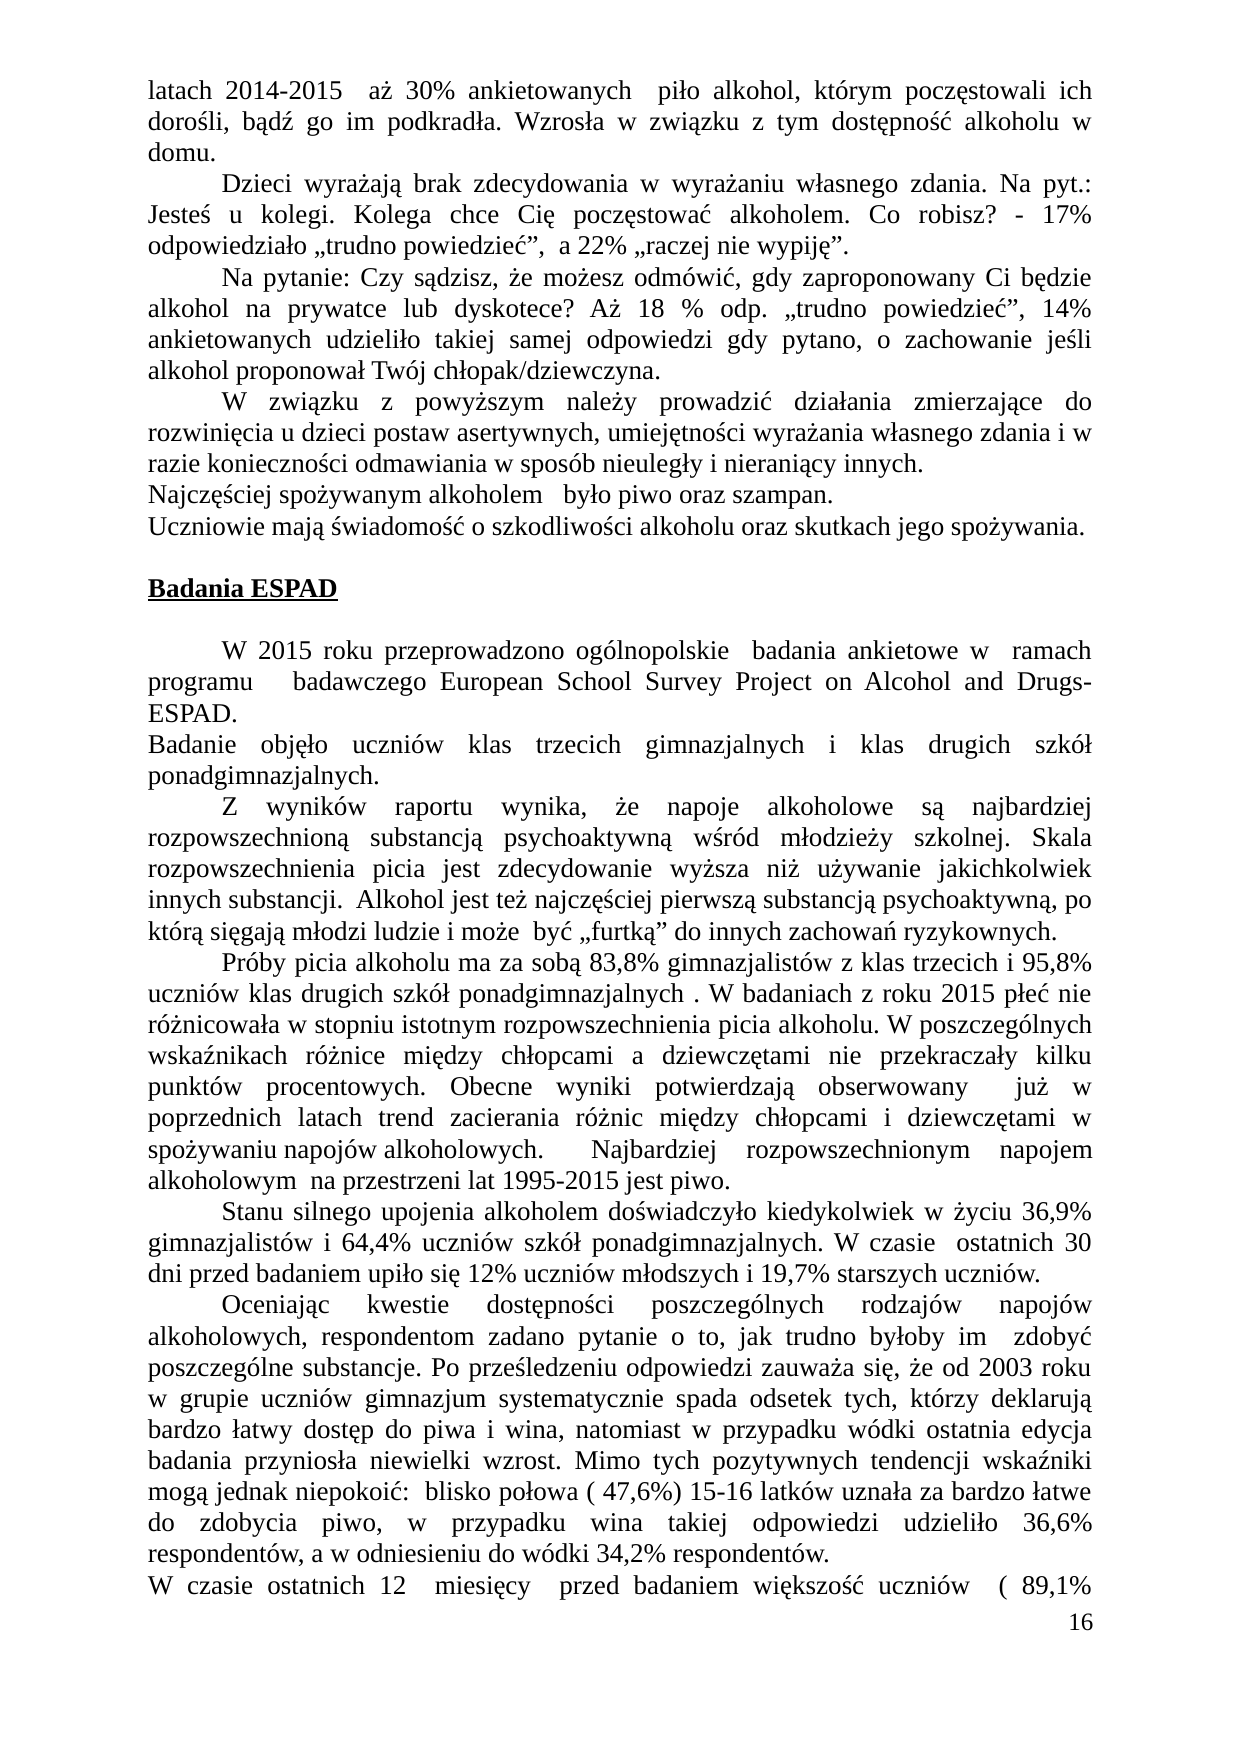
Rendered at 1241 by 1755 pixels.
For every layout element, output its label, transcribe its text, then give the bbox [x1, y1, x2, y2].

text Badania ESPAD [148, 572, 1093, 603]
text W czasie ostatnich 12 miesięcy przed badaniem większość uczniów ( 89,1% [148, 1569, 1093, 1600]
text Stanu silnego upojenia alkoholem doświadczyło kiedykolwiek w życiu 36,9% gimnazjalistów i 64,4% uczniów szkół ponadgimnazjalnych. W czasie ostatnich 30 dni przed badaniem upiło się 12% uczniów młodszych i 19,7% starszych uczniów. [148, 1195, 1093, 1288]
text W związku z powyższym należy prowadzić działania zmierzające do rozwinięcia u dzieci postaw asertywnych, umiejętności wyrażania własnego zdania i w razie konieczności odmawiania w sposób nieuległy i nieraniący innych. [148, 385, 1093, 479]
text latach 2014-2015 aż 30% ankietowanych piło alkohol, którym poczęstowali ich dorośli, bądź go im podkradła. Wzrosła w związku z tym dostępność alkoholu w domu. [148, 74, 1093, 167]
text Oceniając kwestie dostępności poszczególnych rodzajów napojów alkoholowych, respondentom zadano pytanie o to, jak trudno byłoby im zdobyć poszczególne substancje. Po prześledzeniu odpowiedzi zauważa się, że od 2003 roku w grupie uczniów gimnazjum systematycznie spada odsetek tych, którzy deklarują bardzo łatwy dostęp do piwa i wina, natomiast w przypadku wódki ostatnia edycja badania przyniosła niewielki wzrost. Mimo tych pozytywnych tendencji wskaźniki mogą jednak niepokoić: blisko połowa ( 47,6%) 15-16 latków uznała za bardzo łatwe do zdobycia piwo, w przypadku wina takiej odpowiedzi udzieliło 36,6% respondentów, a w odniesieniu do wódki 34,2% respondentów. [148, 1288, 1093, 1569]
text Dzieci wyrażają brak zdecydowania w wyrażaniu własnego zdania. Na pyt.: Jesteś u kolegi. Kolega chce Cię poczęstować alkoholem. Co robisz? - 17% odpowiedziało „trudno powiedzieć”, a 22% „raczej nie wypiję”. [148, 167, 1093, 261]
text Uczniowie mają świadomość o szkodliwości alkoholu oraz skutkach jego spożywania. [148, 510, 1093, 541]
text Na pytanie: Czy sądzisz, że możesz odmówić, gdy zaproponowany Ci będzie alkohol na prywatce lub dyskotece? Aż 18 % odp. „trudno powiedzieć”, 14% ankietowanych udzieliło takiej samej odpowiedzi gdy pytano, o zachowanie jeśli alkohol proponował Twój chłopak/dziewczyna. [148, 261, 1093, 385]
text Z wyników raportu wynika, że napoje alkoholowe są najbardziej rozpowszechnioną substancją psychoaktywną wśród młodzieży szkolnej. Skala rozpowszechnienia picia jest zdecydowanie wyższa niż używanie jakichkolwiek innych substancji. Alkohol jest też najczęściej pierwszą substancją psychoaktywną, po którą sięgają młodzi ludzie i może być „furtką” do innych zachowań ryzykownych. [148, 790, 1093, 946]
text W 2015 roku przeprowadzono ogólnopolskie badania ankietowe w ramach programu badawczego European School Survey Project on Alcohol and Drugs- ESPAD. [148, 634, 1093, 728]
text Próby picia alkoholu ma za sobą 83,8% gimnazjalistów z klas trzecich i 95,8% uczniów klas drugich szkół ponadgimnazjalnych . W badaniach z roku 2015 płeć nie różnicowała w stopniu istotnym rozpowszechnienia picia alkoholu. W poszczególnych wskaźnikach różnice między chłopcami a dziewczętami nie przekraczały kilku punktów procentowych. Obecne wyniki potwierdzają obserwowany już w poprzednich latach trend zacierania różnic między chłopcami i dziewczętami w spożywaniu napojów alkoholowych. Najbardziej rozpowszechnionym napojem alkoholowym na przestrzeni lat 1995-2015 jest piwo. [148, 946, 1093, 1195]
text Najczęściej spożywanym alkoholem było piwo oraz szampan. [148, 479, 1093, 510]
text Badanie objęło uczniów klas trzecich gimnazjalnych i klas drugich szkół ponadgimnazjalnych. [148, 728, 1093, 790]
